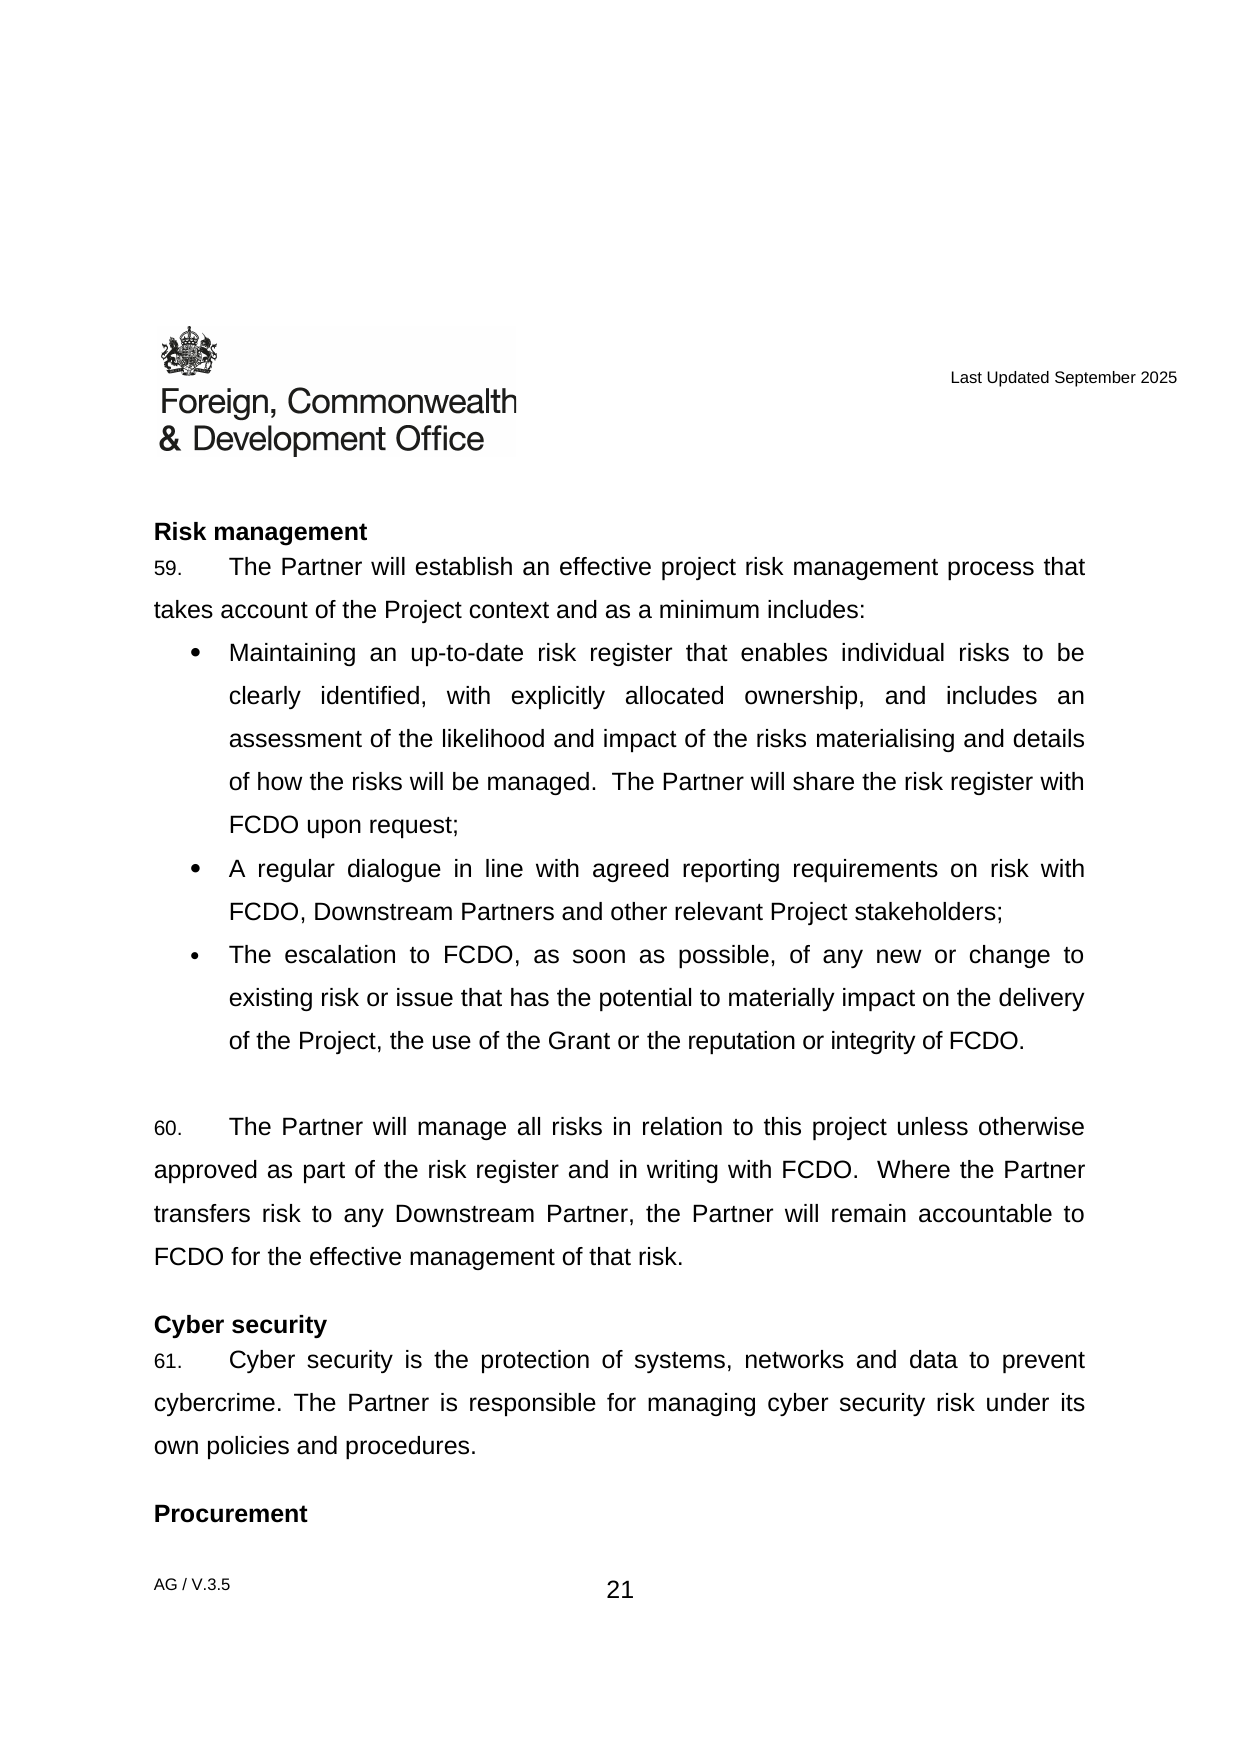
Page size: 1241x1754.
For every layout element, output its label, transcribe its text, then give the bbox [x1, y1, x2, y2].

list Maintaining an up-to-date risk register that enables individual risks to be clearly identified, with explicitly allocated ownership, and includes an assessment of the likelihood and impact of the risks materialising and details of how the risks will be managed. The Partner will share the risk register with FCDO upon request; [191, 638, 1087, 839]
list The Partner will manage all risks in relation to this project unless otherwise approved as part of the risk register and in writing with FCDO. Where the Partner transfers risk to any Downstream Partner, the Partner will remain accountable to FCDO for the effective management of that risk. [153, 1112, 1087, 1271]
subtitle Risk management [153, 517, 1087, 545]
subtitle Procurement [153, 1499, 1087, 1528]
list The escalation to FCDO, as soon as possible, of any new or change to existing risk or issue that has the potential to materially impact on the delivery of the Project, the use of the Grant or the reputation or integrity of FCDO. [191, 940, 1087, 1055]
subtitle Cyber security [153, 1310, 1087, 1339]
list Cyber security is the protection of systems, networks and data to prevent cybercrime. The Partner is responsible for managing cyber security risk under its own policies and procedures. [153, 1345, 1087, 1460]
list A regular dialogue in line with agreed reporting requirements on risk with FCDO, Downstream Partners and other relevant Project stakeholders; [191, 853, 1087, 926]
list The Partner will establish an effective project risk management process that takes account of the Project context and as a minimum includes: [153, 552, 1087, 623]
